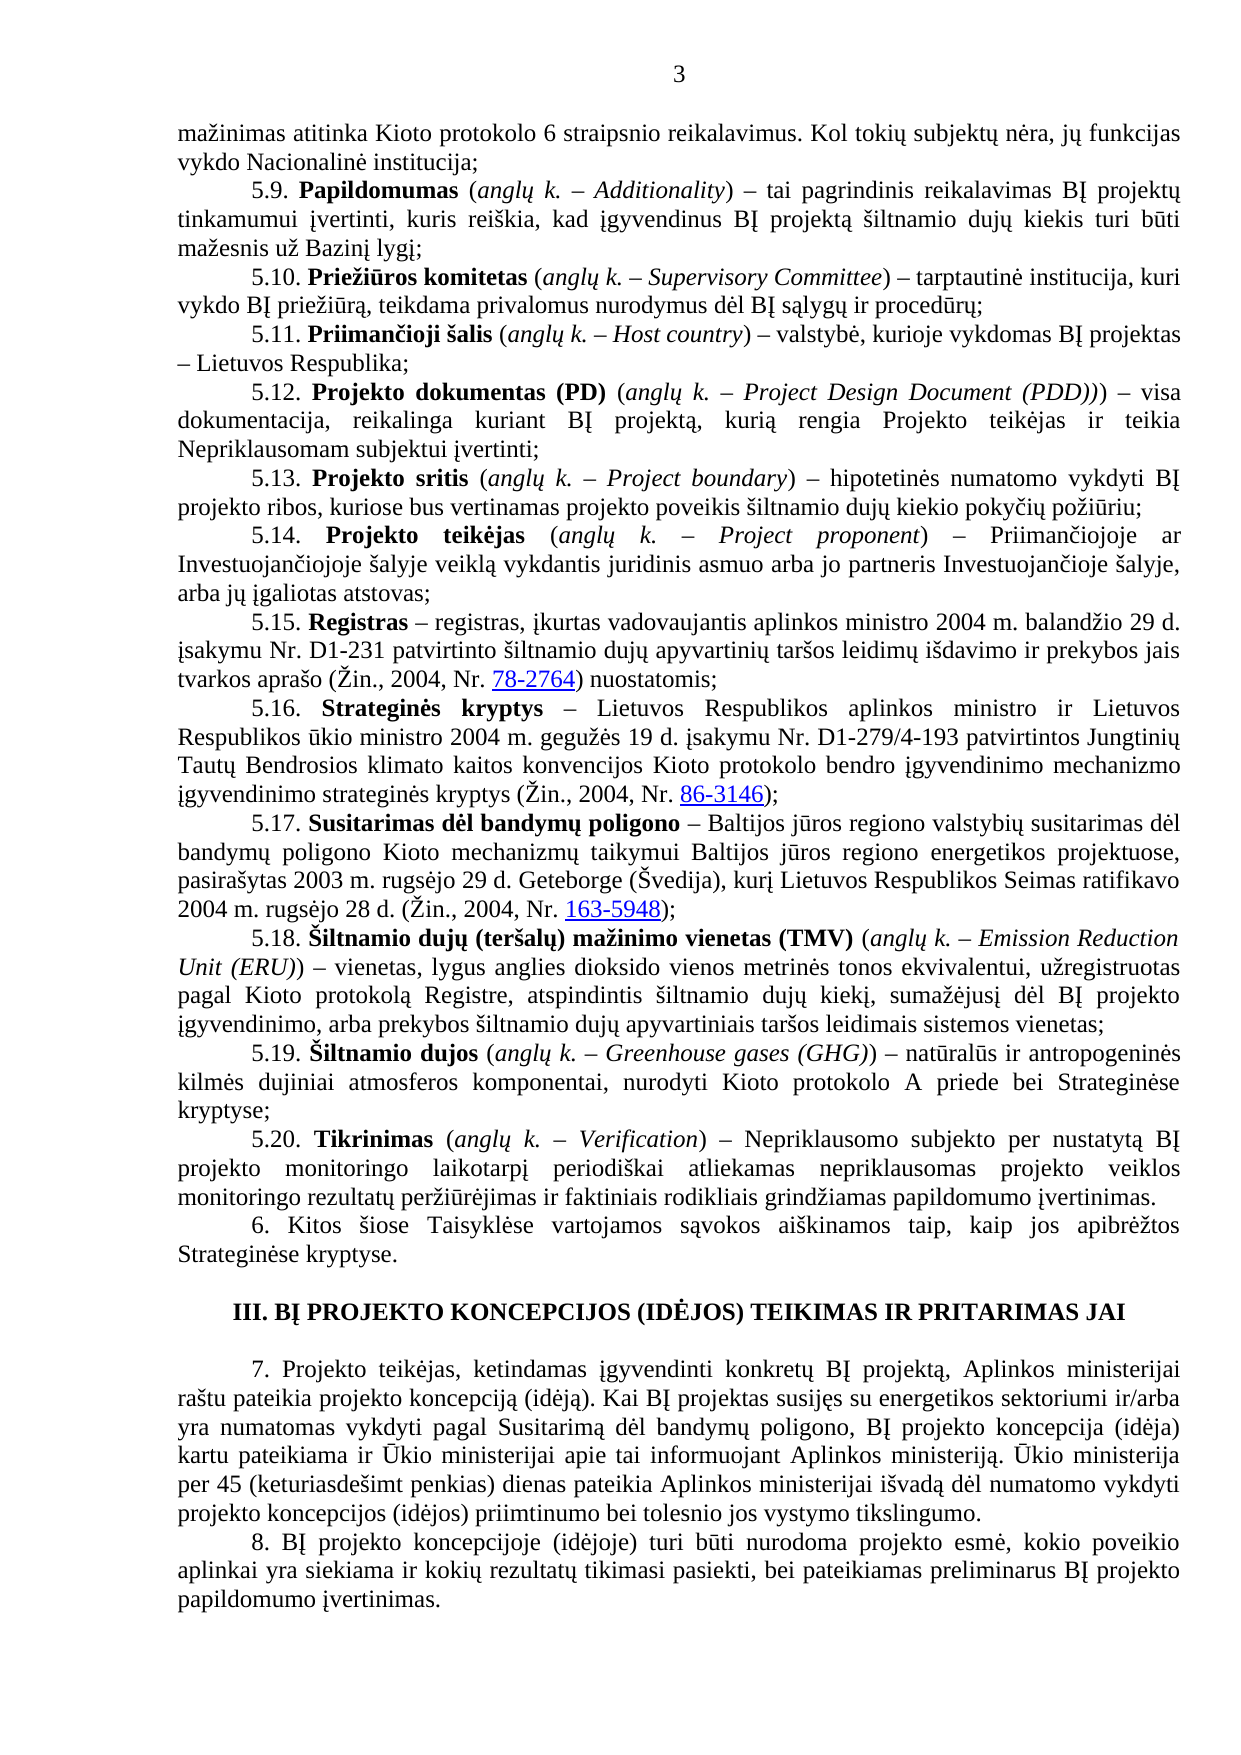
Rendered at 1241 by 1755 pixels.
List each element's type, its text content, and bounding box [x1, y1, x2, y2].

text 5.12. Projekto dokumentas (PD) (anglų k. – Project Design Document (PDD))) – visa dokumentacija, reikalinga kuriant BĮ projektą, kurią rengia Projekto teikėjas ir teikia Nepriklausomam subjektui įvertinti; [177, 377, 1181, 463]
text 5.10. Priežiūros komitetas (anglų k. – Supervisory Committee) – tarptautinė institucija, kuri vykdo BĮ priežiūrą, teikdama privalomus nurodymus dėl BĮ sąlygų ir procedūrų; [177, 262, 1181, 319]
text 5.9. Papildomumas (anglų k. – Additionality) – tai pagrindinis reikalavimas BĮ projektų tinkamumui įvertinti, kuris reiškia, kad įgyvendinus BĮ projektą šiltnamio dujų kiekis turi būti mažesnis už Bazinį lygį; [177, 176, 1181, 262]
text 6. Kitos šiose Taisyklėse vartojamos sąvokos aiškinamos taip, kaip jos apibrėžtos Strateginėse kryptyse. [177, 1211, 1181, 1268]
text 5.16. Strateginės kryptys – Lietuvos Respublikos aplinkos ministro ir Lietuvos Respublikos ūkio ministro 2004 m. gegužės 19 d. įsakymu Nr. D1-279/4-193 patvirtintos Jungtinių Tautų Bendrosios klimato kaitos konvencijos Kioto protokolo bendro įgyvendinimo mechanizmo įgyvendinimo strateginės kryptys (Žin., 2004, Nr. 86-3146); [177, 693, 1181, 808]
text 5.19. Šiltnamio dujos (anglų k. – Greenhouse gases (GHG)) – natūralūs ir antropogeninės kilmės dujiniai atmosferos komponentai, nurodyti Kioto protokolo A priede bei Strateginėse kryptyse; [177, 1038, 1181, 1124]
text 5.17. Susitarimas dėl bandymų poligono – Baltijos jūros regiono valstybių susitarimas dėl bandymų poligono Kioto mechanizmų taikymui Baltijos jūros regiono energetikos projektuose, pasirašytas 2003 m. rugsėjo 29 d. Geteborge (Švedija), kurį Lietuvos Respublikos Seimas ratifikavo 2004 m. rugsėjo 28 d. (Žin., 2004, Nr. 163-5948); [177, 808, 1181, 923]
text 5.11. Priimančioji šalis (anglų k. – Host country) – valstybė, kurioje vykdomas BĮ projektas – Lietuvos Respublika; [177, 319, 1181, 377]
text 5.14. Projekto teikėjas (anglų k. – Project proponent) – Priimančiojoje ar Investuojančiojoje šalyje veiklą vykdantis juridinis asmuo arba jo partneris Investuojančioje šalyje, arba jų įgaliotas atstovas; [177, 521, 1181, 607]
text 5.20. Tikrinimas (anglų k. – Verification) – Nepriklausomo subjekto per nustatytą BĮ projekto monitoringo laikotarpį periodiškai atliekamas nepriklausomas projekto veiklos monitoringo rezultatų peržiūrėjimas ir faktiniais rodikliais grindžiamas papildomumo įvertinimas. [177, 1124, 1181, 1211]
text 7. Projekto teikėjas, ketindamas įgyvendinti konkretų BĮ projektą, Aplinkos ministerijai raštu pateikia projekto koncepciją (idėją). Kai BĮ projektas susijęs su energetikos sektoriumi ir/arba yra numatomas vykdyti pagal Susitarimą dėl bandymų poligono, BĮ projekto koncepcija (idėja) kartu pateikiama ir Ūkio ministerijai apie tai informuojant Aplinkos ministeriją. Ūkio ministerija per 45 (keturiasdešimt penkias) dienas pateikia Aplinkos ministerijai išvadą dėl numatomo vykdyti projekto koncepcijos (idėjos) priimtinumo bei tolesnio jos vystymo tikslingumo. [177, 1354, 1181, 1527]
text 5.13. Projekto sritis (anglų k. – Project boundary) – hipotetinės numatomo vykdyti BĮ projekto ribos, kuriose bus vertinamas projekto poveikis šiltnamio dujų kiekio pokyčių požiūriu; [177, 463, 1181, 521]
text 8. BĮ projekto koncepcijoje (idėjoje) turi būti nurodoma projekto esmė, kokio poveikio aplinkai yra siekiama ir kokių rezultatų tikimasi pasiekti, bei pateikiamas preliminarus BĮ projekto papildomumo įvertinimas. [177, 1527, 1181, 1613]
text mažinimas atitinka Kioto protokolo 6 straipsnio reikalavimus. Kol tokių subjektų nėra, jų funkcijas vykdo Nacionalinė institucija; [177, 118, 1181, 176]
text III. BĮ PROJEKTO KONCEPCIJOS (IDĖJOS) TEIKIMAS IR PRITARIMAS JAI [177, 1297, 1181, 1326]
text 5.18. Šiltnamio dujų (teršalų) mažinimo vienetas (TMV) (anglų k. – Emission Reduction Unit (ERU)) – vienetas, lygus anglies dioksido vienos metrinės tonos ekvivalentui, užregistruotas pagal Kioto protokolą Registre, atspindintis šiltnamio dujų kiekį, sumažėjusį dėl BĮ projekto įgyvendinimo, arba prekybos šiltnamio dujų apyvartiniais taršos leidimais sistemos vienetas; [177, 923, 1181, 1038]
text 5.15. Registras – registras, įkurtas vadovaujantis aplinkos ministro 2004 m. balandžio 29 d. įsakymu Nr. D1-231 patvirtinto šiltnamio dujų apyvartinių taršos leidimų išdavimo ir prekybos jais tvarkos aprašo (Žin., 2004, Nr. 78-2764) nuostatomis; [177, 607, 1181, 693]
